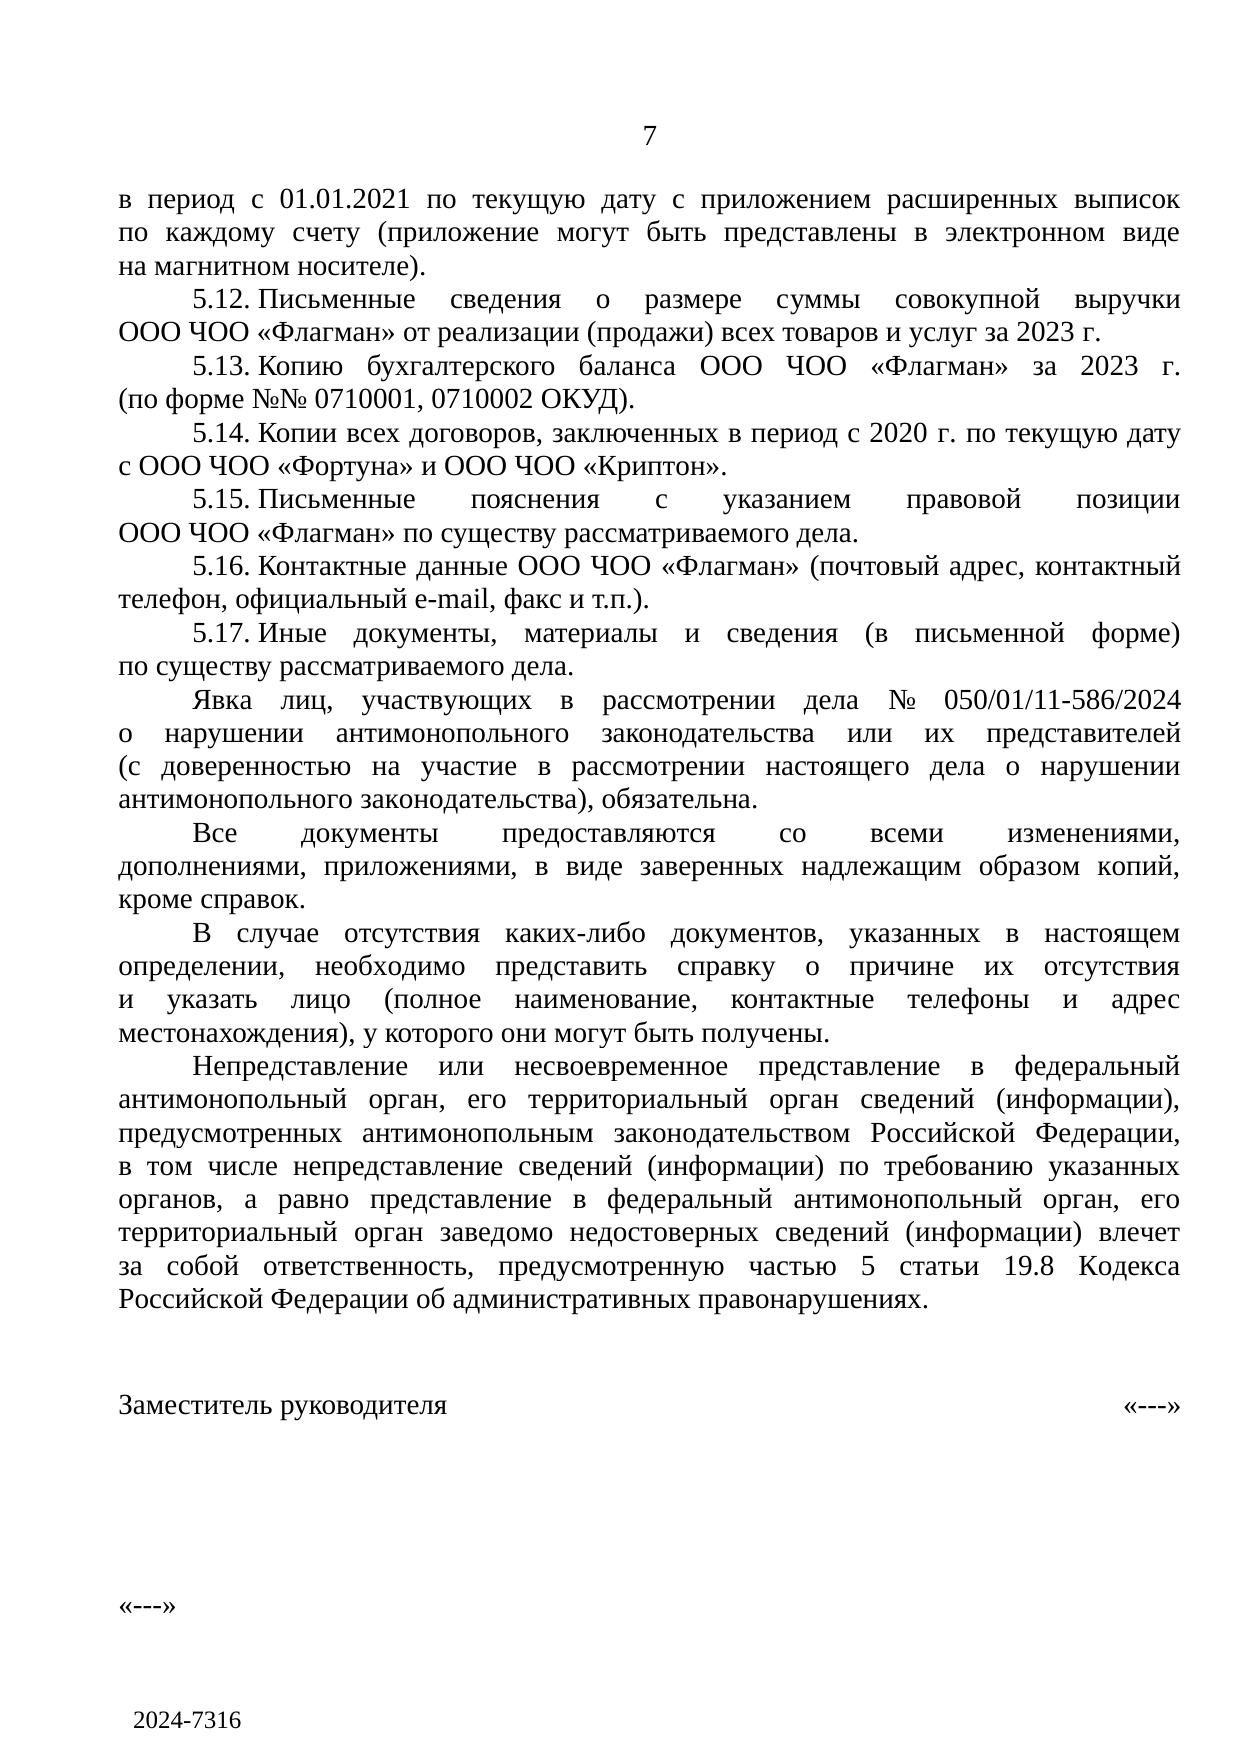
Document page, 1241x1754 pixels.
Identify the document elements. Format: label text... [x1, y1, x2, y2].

text 5.14. Копии всех договоров, заключенных в период с 2020 г. по текущую дату c ООО ЧОО «Фортуна» и ООО ЧОО «Криптон». [118, 415, 1181, 481]
text В случае отсутствия каких-либо документов, указанных в настоящем определении, необходимо представить справку о причине их отсутствия и указать лицо (полное наименование, контактные телефоны и адрес местонахождения), у которого они могут быть получены. [118, 915, 1181, 1048]
table_cell [710, 1427, 1181, 1460]
text 5.15. Письменные пояснения с указанием правовой позиции ООО ЧОО «Флагман» по существу рассматриваемого дела. [118, 481, 1181, 548]
text 5.16. Контактные данные ООО ЧОО «Флагман» (почтовый адрес, контактный телефон, официальный e-mail, факс и т.п.). [118, 548, 1181, 615]
text 5.17. Иные документы, материалы и сведения (в письменной форме) по существу рассматриваемого дела. [118, 615, 1181, 682]
text Все документы предоставляются со всеми изменениями, дополнениями, приложениями, в виде заверенных надлежащим образом копий, кроме справок. [118, 815, 1181, 915]
table_cell [118, 1427, 710, 1460]
text «---» [118, 1587, 1181, 1621]
table_header «---» [710, 1381, 1181, 1427]
text 5.13. Копию бухгалтерского баланса ООО ЧОО «Флагман» за 2023 г. (по форме №№ 0710001, 0710002 ОКУД). [118, 348, 1181, 415]
text Явка лиц, участвующих в рассмотрении дела № 050/01/11-586/2024 о нарушении антимонопольного законодательства или их представителей (с доверенностью на участие в рассмотрении настоящего дела о нарушении антимонопольного законодательства), обязательна. [118, 682, 1181, 815]
table_header Заместитель руководителя [118, 1381, 710, 1427]
text в период с 01.01.2021 по текущую дату с приложением расширенных выписок по каждому счету (приложение могут быть представлены в электронном виде на магнитном носителе). [118, 181, 1181, 281]
text 5.12. Письменные сведения о размере суммы совокупной выручки ООО ЧОО «Флагман» от реализации (продажи) всех товаров и услуг за 2023 г. [118, 281, 1181, 348]
text Непредставление или несвоевременное представление в федеральный антимонопольный орган, его территориальный орган сведений (информации), предусмотренных антимонопольным законодательством Российской Федерации, в том числе непредставление сведений (информации) по требованию указанных органов, а равно представление в федеральный антимонопольный орган, его территориальный орган заведомо недостоверных сведений (информации) влечет за собой ответственность, предусмотренную частью 5 статьи 19.8 Кодекса Российской Федерации об административных правонарушениях. [118, 1048, 1181, 1314]
